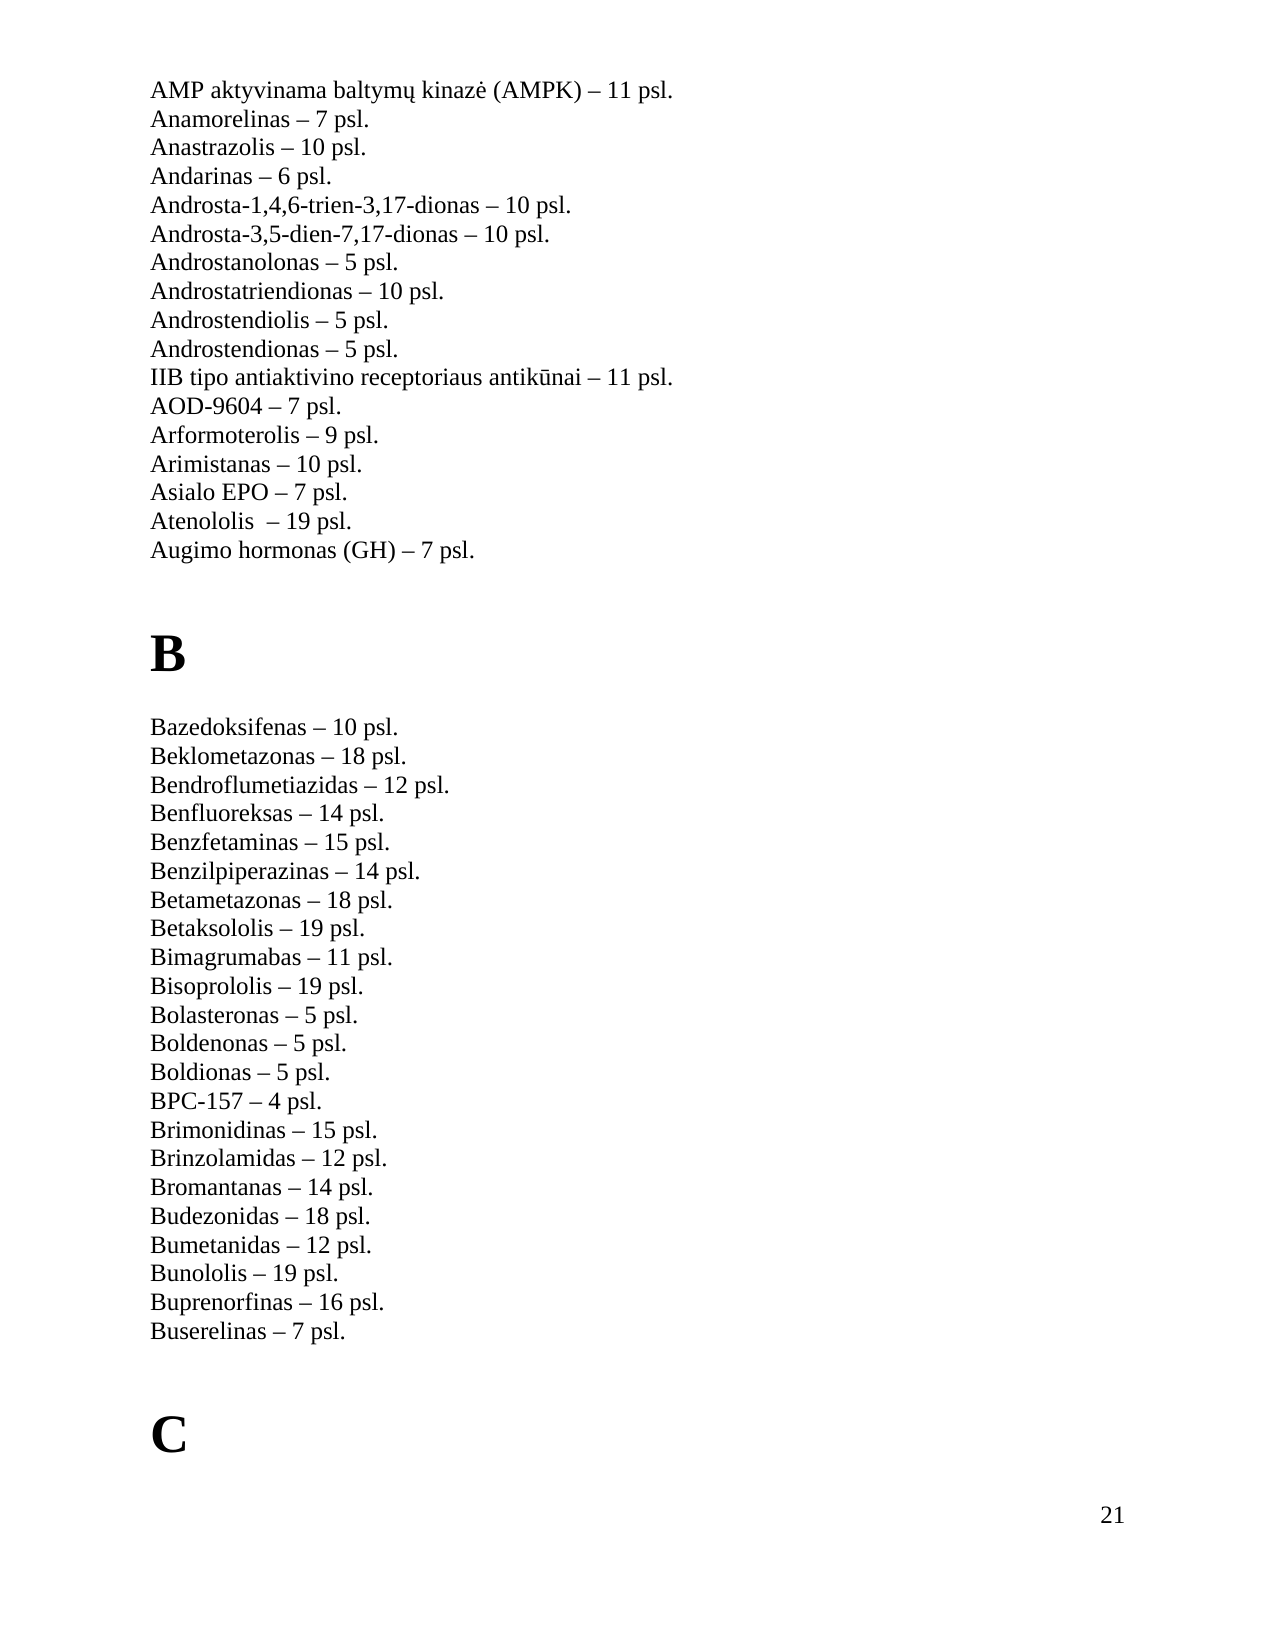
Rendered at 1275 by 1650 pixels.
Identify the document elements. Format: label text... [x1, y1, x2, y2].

text Anastrazolis – 10 psl. [150, 132, 1125, 161]
text Buserelinas – 7 psl. [150, 1316, 1125, 1345]
text AOD-9604 – 7 psl. [150, 391, 1125, 420]
text Arimistanas – 10 psl. [150, 449, 1125, 477]
text Buprenorfinas – 16 psl. [150, 1287, 1125, 1316]
text Bromantanas – 14 psl. [150, 1172, 1125, 1201]
text Androstanolonas – 5 psl. [150, 247, 1125, 276]
text Brimonidinas – 15 psl. [150, 1115, 1125, 1143]
text Androstendionas – 5 psl. [150, 334, 1125, 362]
text Betaksololis – 19 psl. [150, 913, 1125, 942]
text Brinzolamidas – 12 psl. [150, 1143, 1125, 1172]
text Bunololis – 19 psl. [150, 1258, 1125, 1287]
text Boldenonas – 5 psl. [150, 1028, 1125, 1057]
text Bumetanidas – 12 psl. [150, 1230, 1125, 1258]
text Boldionas – 5 psl. [150, 1057, 1125, 1086]
text C [150, 1402, 1125, 1464]
text Asialo EPO – 7 psl. [150, 477, 1125, 506]
text Andarinas – 6 psl. [150, 161, 1125, 190]
text Bolasteronas – 5 psl. [150, 1000, 1125, 1028]
text IIB tipo antiaktivino receptoriaus antikūnai – 11 psl. [150, 362, 1125, 391]
text Bimagrumabas – 11 psl. [150, 942, 1125, 971]
text Arformoterolis – 9 psl. [150, 420, 1125, 449]
text Beklometazonas – 18 psl. [150, 741, 1125, 770]
text Atenololis – 19 psl. [150, 506, 1125, 535]
text B [150, 621, 1125, 683]
text Bendroflumetiazidas – 12 psl. [150, 770, 1125, 798]
text BPC-157 – 4 psl. [150, 1086, 1125, 1115]
text Betametazonas – 18 psl. [150, 885, 1125, 913]
text Bisoprololis – 19 psl. [150, 971, 1125, 1000]
text Benzilpiperazinas – 14 psl. [150, 856, 1125, 885]
text Androsta-1,4,6-trien-3,17-dionas – 10 psl. [150, 190, 1125, 219]
text Budezonidas – 18 psl. [150, 1201, 1125, 1230]
text Benzfetaminas – 15 psl. [150, 827, 1125, 856]
text Androstatriendionas – 10 psl. [150, 276, 1125, 305]
text AMP aktyvinama baltymų kinazė (AMPK) – 11 psl. [150, 75, 1125, 104]
text Bazedoksifenas – 10 psl. [150, 712, 1125, 741]
text Androstendiolis – 5 psl. [150, 305, 1125, 334]
text Anamorelinas – 7 psl. [150, 104, 1125, 132]
text Androsta-3,5-dien-7,17-dionas – 10 psl. [150, 219, 1125, 247]
text Augimo hormonas (GH) – 7 psl. [150, 535, 1125, 564]
text Benfluoreksas – 14 psl. [150, 798, 1125, 827]
